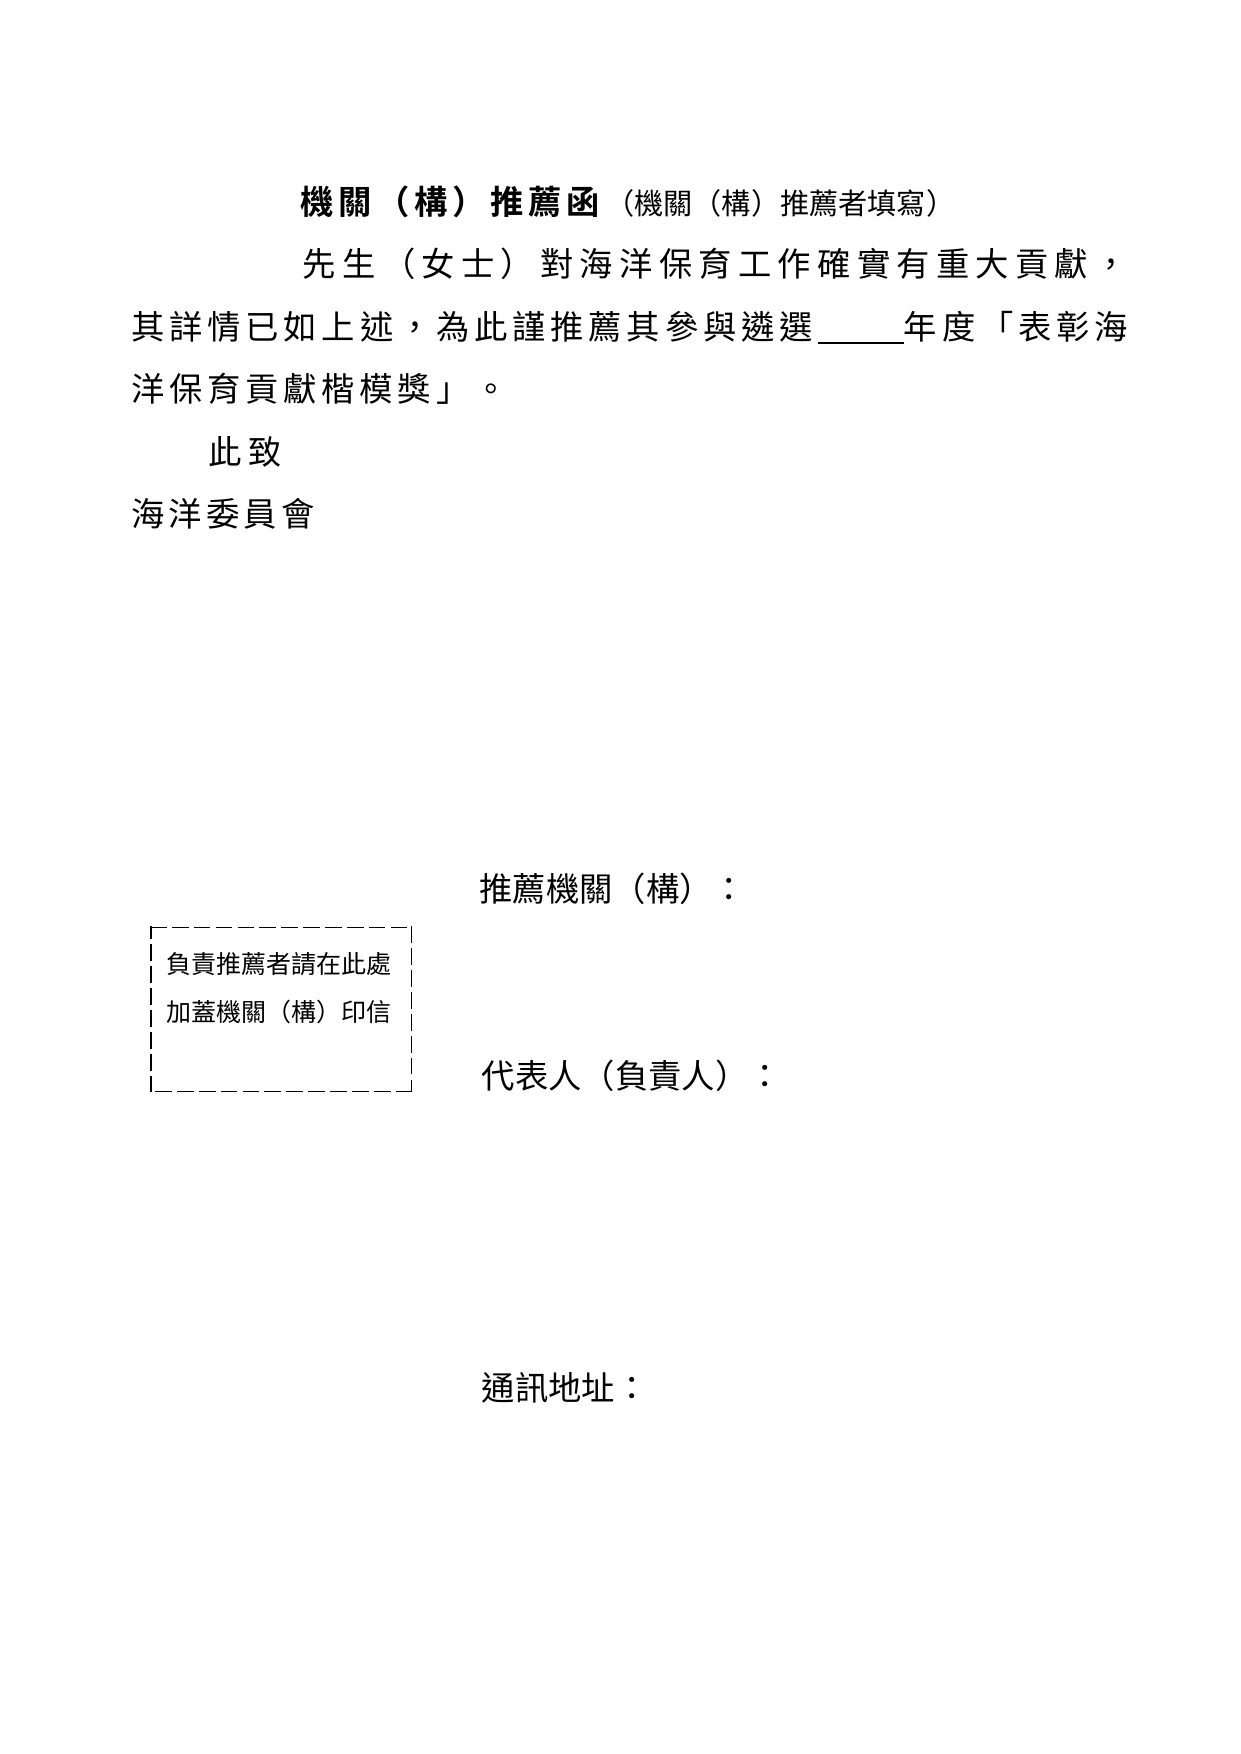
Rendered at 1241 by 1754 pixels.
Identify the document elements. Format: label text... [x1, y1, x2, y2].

text 代表人（負責人）： [112, 926, 1128, 1095]
text 機關（構）推薦函（機關（構）推薦者填寫） [127, 158, 1128, 221]
text 負責推薦者請在此處加蓋機關（構）印信 [167, 936, 396, 1031]
text 通訊地址： [112, 1344, 1128, 1407]
text 先生（女士）對海洋保育工作確實有重大貢獻，其詳情已如上述，為此謹推薦其參與遴選 年度「表彰海洋保育貢獻楷模獎」。 [131, 221, 1128, 408]
text 推薦機關（構）： [112, 845, 1128, 908]
text 此致 [131, 408, 1128, 471]
text 海洋委員會 [131, 471, 1128, 533]
